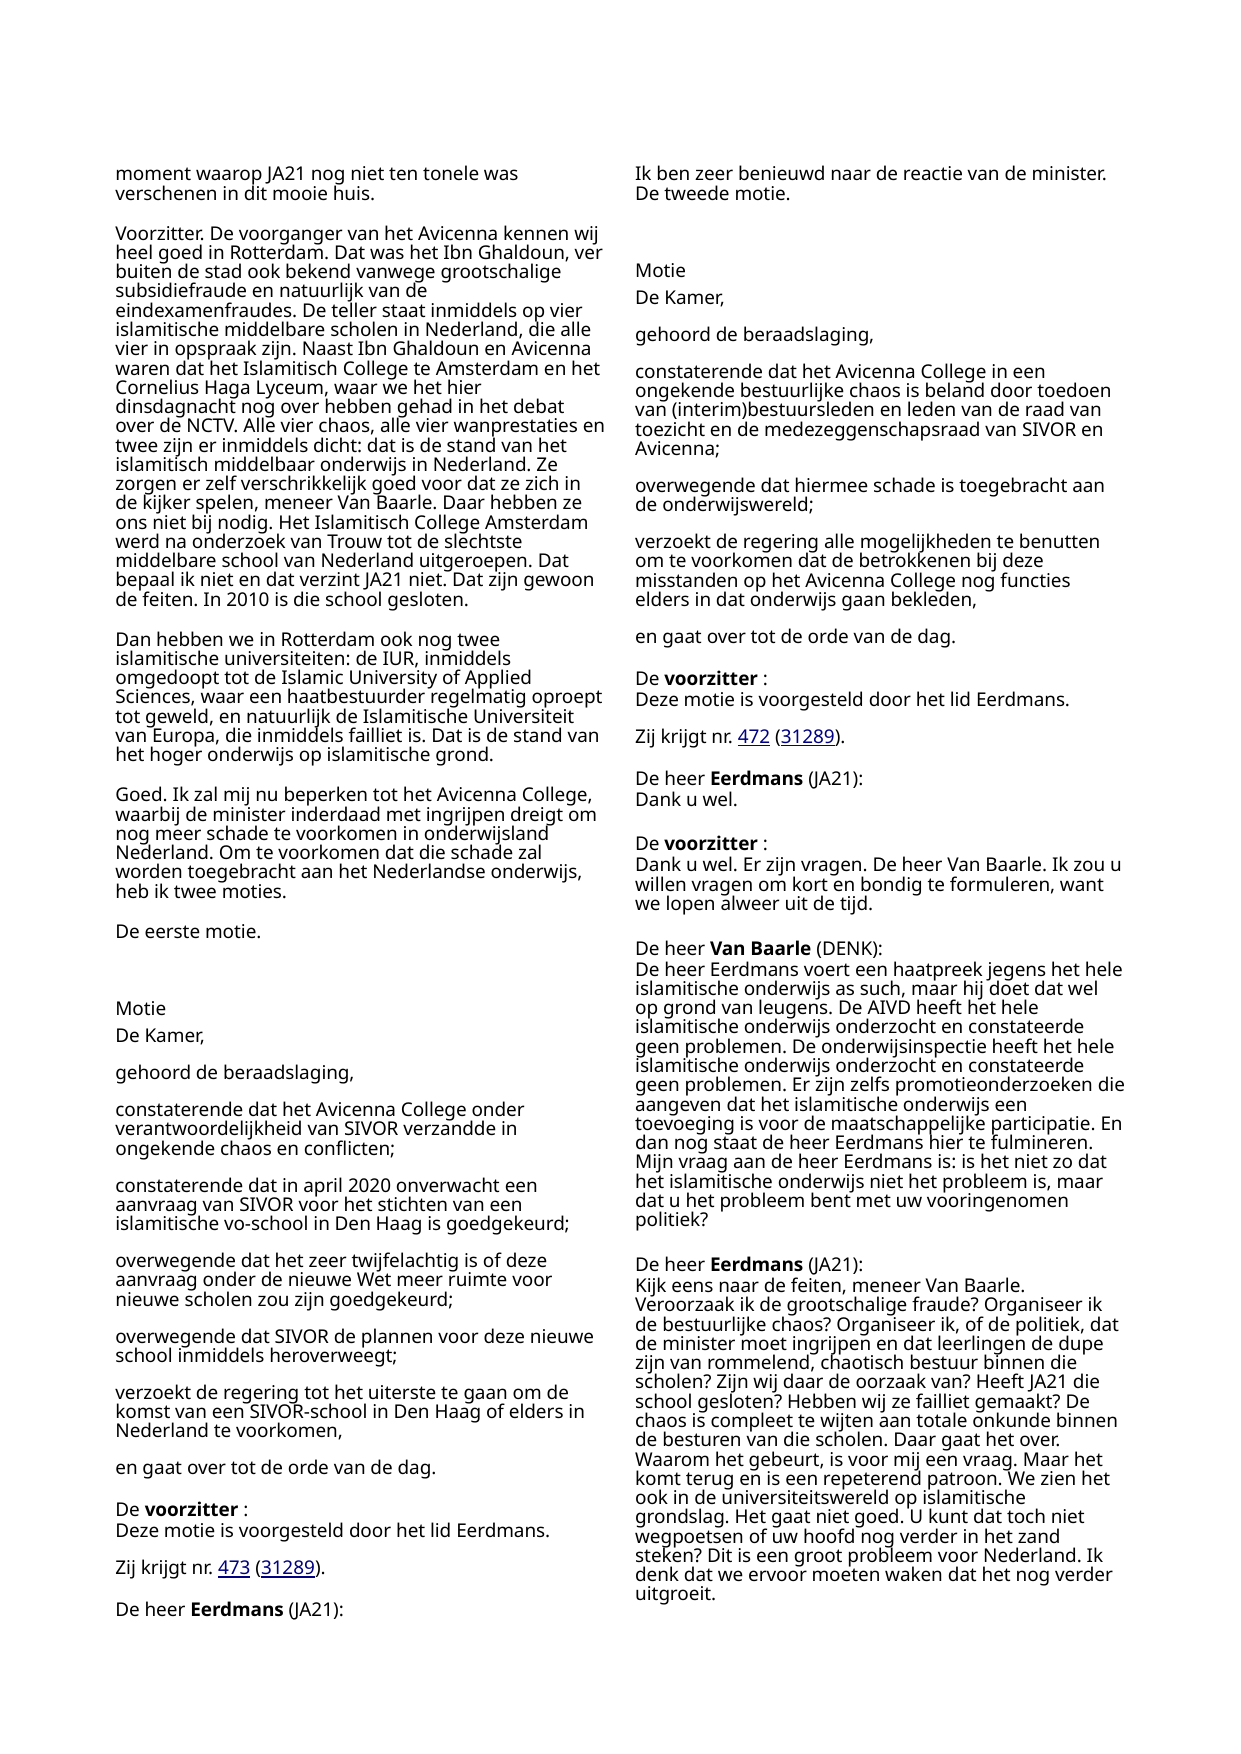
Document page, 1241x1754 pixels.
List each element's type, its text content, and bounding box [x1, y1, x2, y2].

text overwegende dat hiermee schade is toegebracht aan de onderwijswereld; [635, 477, 1125, 516]
text De heer Eerdmans (JA21): [635, 765, 1125, 791]
text Ik ben zeer benieuwd naar de reactie van de minister. De tweede motie. [635, 165, 1125, 204]
text constaterende dat in april 2020 onverwacht een aanvraag van SIVOR voor het stichten van een islamitische vo-school in Den Haag is goedgekeurd; [115, 1177, 605, 1234]
text overwegende dat SIVOR de plannen voor deze nieuwe school inmiddels heroverweegt; [115, 1328, 605, 1366]
text Voorzitter. De voorganger van het Avicenna kennen wij heel goed in Rotterdam. Dat was het Ibn Ghaldoun, ver buiten de stad ook bekend vanwege grootschalige subsidiefraude en natuurlijk van de eindexamenfraudes. De teller staat inmiddels op vier islamitische middelbare scholen in Nederland, die alle vier in opspraak zijn. Naast Ibn Ghaldoun en Avicenna waren dat het Islamitisch College te Amsterdam en het Cornelius Haga Lyceum, waar we het hier dinsdagnacht nog over hebben gehad in het debat over de NCTV. Alle vier chaos, alle vier wanprestaties en twee zijn er inmiddels dicht: dat is de stand van het islamitisch middelbaar onderwijs in Nederland. Ze zorgen er zelf verschrikkelijk goed voor dat ze zich in de kijker spelen, meneer Van Baarle. Daar hebben ze ons niet bij nodig. Het Islamitisch College Amsterdam werd na onderzoek van Trouw tot de slechtste middelbare school van Nederland uitgeroepen. Dat bepaal ik niet en dat verzint JA21 niet. Dat zijn gewoon de feiten. In 2010 is die school gesloten. [115, 224, 605, 610]
text constaterende dat het Avicenna College onder verantwoordelijkheid van SIVOR verzandde in ongekende chaos en conflicten; [115, 1101, 605, 1159]
text Zij krijgt nr. 473 (31289). [115, 1559, 605, 1578]
text Deze motie is voorgesteld door het lid Eerdmans. [635, 691, 1125, 710]
text verzoekt de regering tot het uiterste te gaan om de komst van een SIVOR-school in Den Haag of elders in Nederland te voorkomen, [115, 1384, 605, 1442]
text Dank u wel. [635, 791, 1125, 810]
text verzoekt de regering alle mogelijkheden te benutten om te voorkomen dat de betrokkenen bij deze misstanden op het Avicenna College nog functies elders in dat onderwijs gaan bekleden, [635, 533, 1125, 610]
text De Kamer, [115, 1027, 605, 1046]
text Dank u wel. Er zijn vragen. De heer Van Baarle. Ik zou u willen vragen om kort en bondig te formuleren, want we lopen alweer uit de tijd. [635, 856, 1125, 914]
text constaterende dat het Avicenna College in een ongekende bestuurlijke chaos is beland door toedoen van (interim)bestuursleden en leden van de raad van toezicht en de medezeggenschapsraad van SIVOR en Avicenna; [635, 363, 1125, 459]
text en gaat over tot de orde van de dag. [115, 1459, 605, 1479]
text Deze motie is voorgesteld door het lid Eerdmans. [115, 1522, 605, 1541]
text gehoord de beraadslaging, [635, 326, 1125, 345]
text De voorzitter : [115, 1496, 605, 1522]
text De heer Van Baarle (DENK): [635, 935, 1125, 961]
text moment waarop JA21 nog niet ten tonele was verschenen in dit mooie huis. [115, 165, 605, 204]
text De voorzitter : [635, 831, 1125, 856]
text Goed. Ik zal mij nu beperken tot het Avicenna College, waarbij de minister inderdaad met ingrijpen dreigt om nog meer schade te voorkomen in onderwijsland Nederland. Om te voorkomen dat die schade zal worden toegebracht aan het Nederlandse onderwijs, heb ik twee moties. [115, 786, 605, 902]
text overwegende dat het zeer twijfelachtig is of deze aanvraag onder de nieuwe Wet meer ruimte voor nieuwe scholen zou zijn goedgekeurd; [115, 1252, 605, 1310]
text Motie [635, 257, 1125, 283]
text De Kamer, [635, 289, 1125, 308]
text Dan hebben we in Rotterdam ook nog twee islamitische universiteiten: de IUR, inmiddels omgedoopt tot de Islamic University of Applied Sciences, waar een haatbestuurder regelmatig oproept tot geweld, en natuurlijk de Islamitische Universiteit van Europa, die inmiddels failliet is. Dat is de stand van het hoger onderwijs op islamitische grond. [115, 631, 605, 766]
text De voorzitter : [635, 665, 1125, 691]
text Zij krijgt nr. 472 (31289). [635, 728, 1125, 747]
text De heer Eerdmans (JA21): [115, 1596, 605, 1622]
text De heer Eerdmans (JA21): [635, 1251, 1125, 1277]
text gehoord de beraadslaging, [115, 1064, 605, 1083]
text Motie [115, 995, 605, 1021]
text en gaat over tot de orde van de dag. [635, 628, 1125, 647]
text De heer Eerdmans voert een haatpreek jegens het hele islamitische onderwijs as such, maar hij doet dat wel op grond van leugens. De AIVD heeft het hele islamitische onderwijs onderzocht en constateerde geen problemen. De onderwijsinspectie heeft het hele islamitische onderwijs onderzocht en constateerde geen problemen. Er zijn zelfs promotieonderzoeken die aangeven dat het islamitische onderwijs een toevoeging is voor de maatschappelijke participatie. En dan nog staat de heer Eerdmans hier te fulmineren. Mijn vraag aan de heer Eerdmans is: is het niet zo dat het islamitische onderwijs niet het probleem is, maar dat u het probleem bent met uw vooringenomen politiek? [635, 961, 1125, 1231]
text Kijk eens naar de feiten, meneer Van Baarle. Veroorzaak ik de grootschalige fraude? Organiseer ik de bestuurlijke chaos? Organiseer ik, of de politiek, dat de minister moet ingrijpen en dat leerlingen de dupe zijn van rommelend, chaotisch bestuur binnen die scholen? Zijn wij daar de oorzaak van? Heeft JA21 die school gesloten? Hebben wij ze failliet gemaakt? De chaos is compleet te wijten aan totale onkunde binnen de besturen van die scholen. Daar gaat het over. Waarom het gebeurt, is voor mij een vraag. Maar het komt terug en is een repeterend patroon. We zien het ook in de universiteitswereld op islamitische grondslag. Het gaat niet goed. U kunt dat toch niet wegpoetsen of uw hoofd nog verder in het zand steken? Dit is een groot probleem voor Nederland. Ik denk dat we ervoor moeten waken dat het nog verder uitgroeit. [635, 1277, 1125, 1605]
text De eerste motie. [115, 923, 605, 942]
